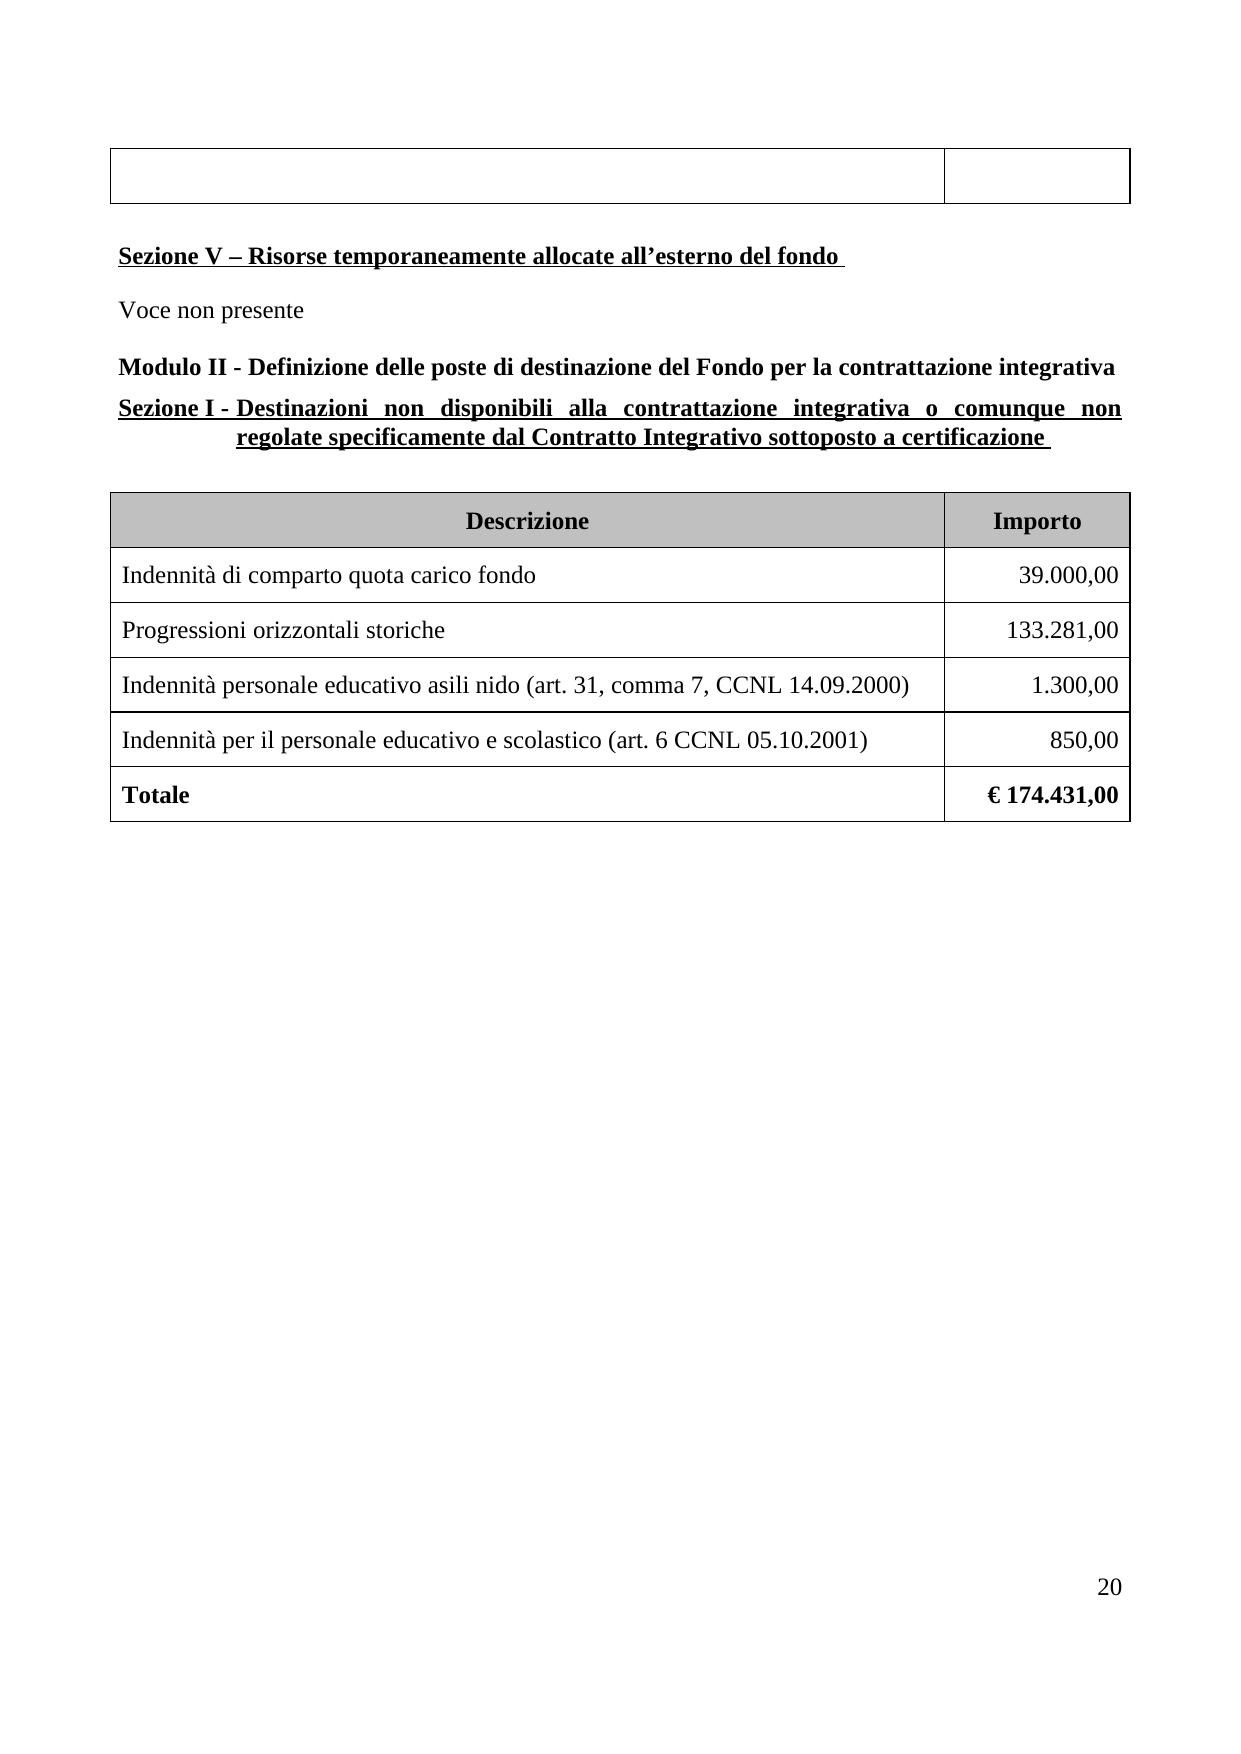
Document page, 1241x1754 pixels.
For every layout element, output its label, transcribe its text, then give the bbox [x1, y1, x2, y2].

table_header Importo [945, 493, 1129, 547]
table_cell 850,00 [945, 713, 1129, 766]
text Sezione I - Destinazioni non disponibili alla contrattazione integrativa o comunque non [118, 393, 1122, 418]
table_header Descrizione [111, 493, 944, 547]
table_cell Indennità personale educativo asili nido (art. 31, comma 7, CCNL 14.09.2000) [111, 658, 944, 711]
table_cell Indennità per il personale educativo e scolastico (art. 6 CCNL 05.10.2001) [111, 713, 944, 766]
table_cell 39.000,00 [945, 548, 1129, 602]
table_cell Indennità di comparto quota carico fondo [111, 548, 944, 602]
table_cell [945, 149, 1129, 202]
table_cell Progressioni orizzontali storiche [111, 603, 944, 657]
text Modulo II - Definizione delle poste di destinazione del Fondo per la contrattazione integrativa [118, 352, 1122, 381]
table_cell 133.281,00 [945, 603, 1129, 657]
table_cell € 174.431,00 [945, 767, 1129, 821]
table_cell [111, 149, 944, 202]
table_cell Totale [111, 767, 944, 821]
text Voce non presente [118, 295, 1122, 323]
text regolate specificamente dal Contratto Integrativo sottoposto a certificazione [118, 420, 1122, 451]
text Sezione V – Risorse temporaneamente allocate all’esterno del fondo [118, 241, 1122, 270]
table_cell 1.300,00 [945, 658, 1129, 711]
